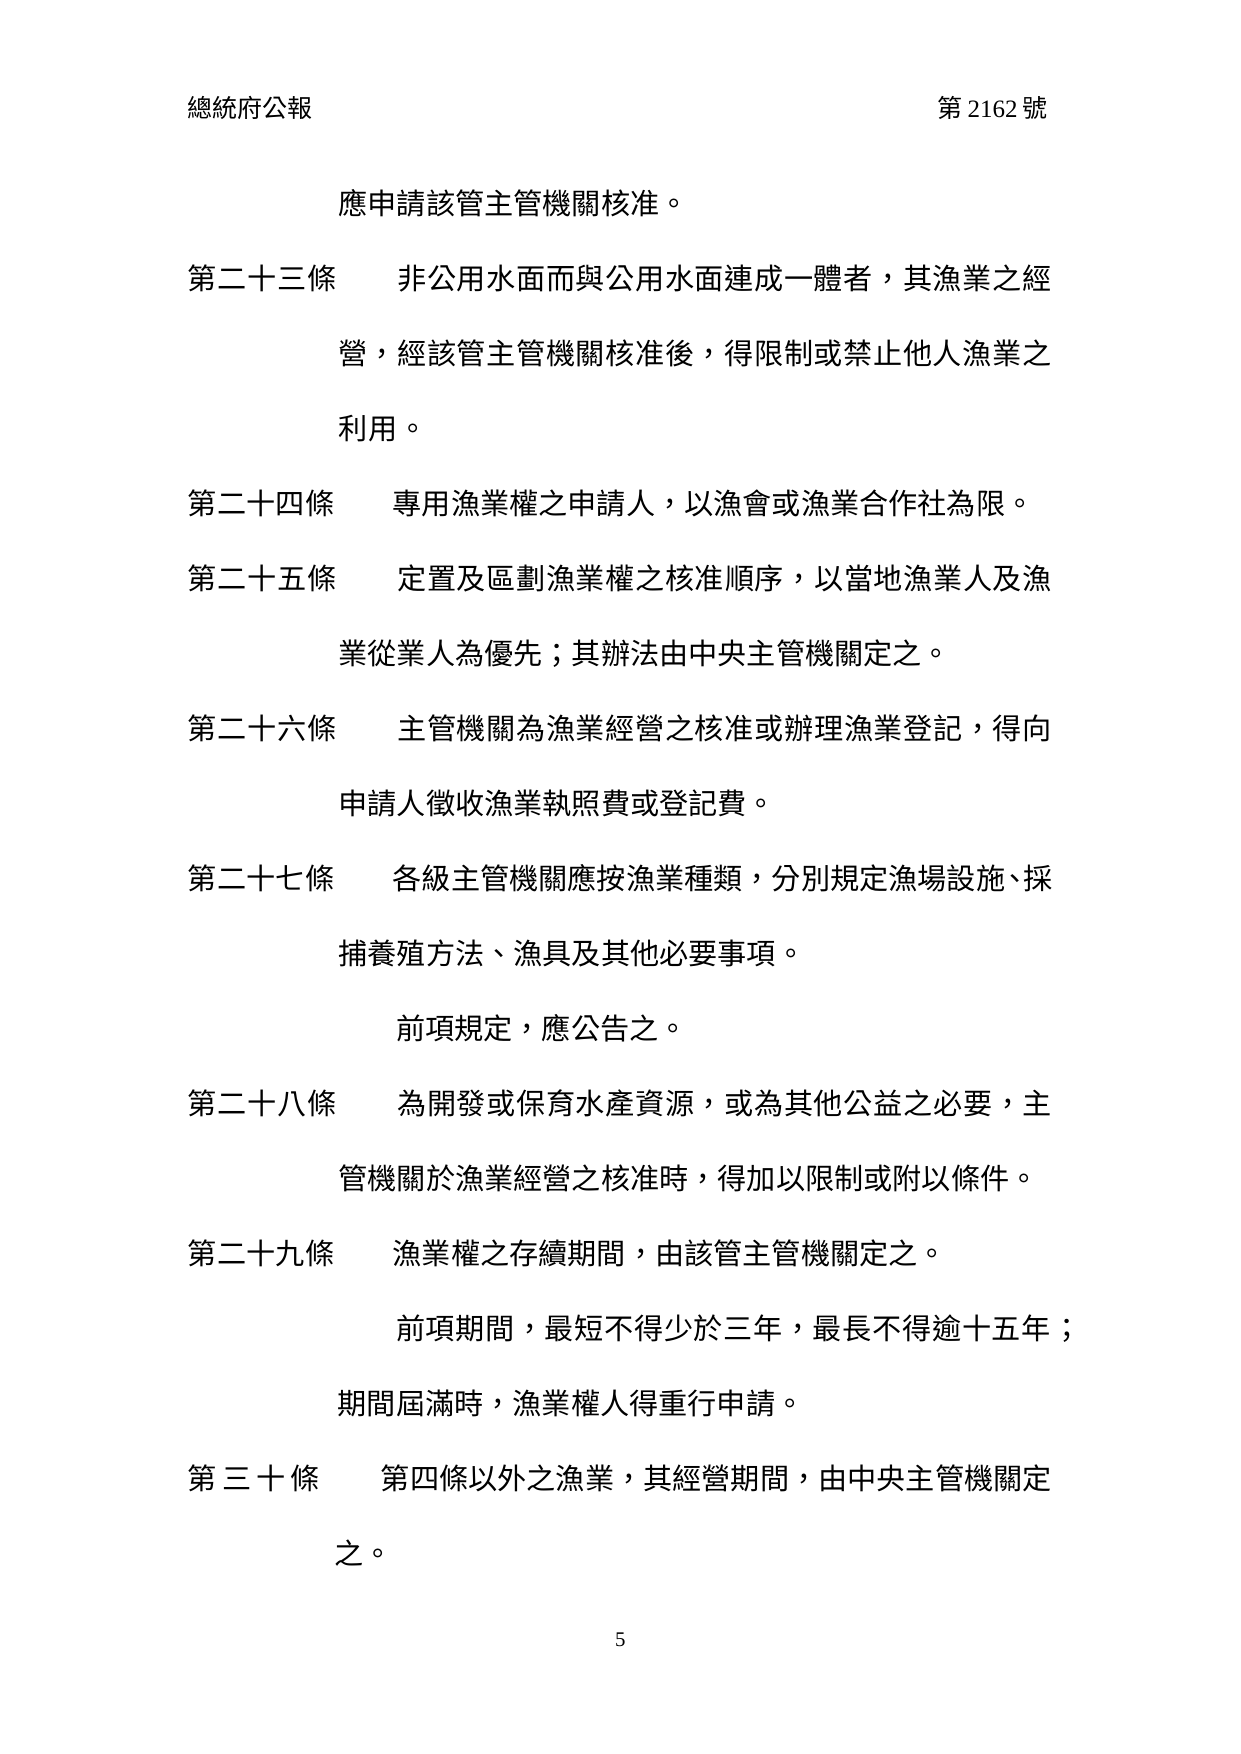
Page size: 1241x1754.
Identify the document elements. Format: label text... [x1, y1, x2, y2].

text 第二十八條 為開發或保育水產資源，或為其他公益之必要，主管機關於漁業經營之核准時，得加以限制或附以條件。 [187, 1064, 1053, 1214]
text 前項規定，應公告之。 [337, 989, 1053, 1064]
text 第二十九條 漁業權之存續期間，由該管主管機關定之。 [187, 1214, 1053, 1289]
text 第二十五條 定置及區劃漁業權之核准順序，以當地漁業人及漁業從業人為優先；其辦法由中央主管機關定之。 [187, 539, 1053, 689]
text 第二十四條 專用漁業權之申請人，以漁會或漁業合作社為限。 [187, 464, 1053, 539]
text 第三十條 第四條以外之漁業，其經營期間，由中央主管機關定之。 [187, 1439, 1053, 1589]
text 第二十七條 各級主管機關應按漁業種類，分別規定漁場設施、採捕養殖方法、漁具及其他必要事項。 [187, 839, 1053, 989]
text 第二十六條 主管機關為漁業經營之核准或辦理漁業登記，得向申請人徵收漁業執照費或登記費。 [187, 689, 1053, 839]
text 前項期間，最短不得少於三年，最長不得逾十五年；期間屆滿時，漁業權人得重行申請。 [337, 1289, 1053, 1439]
text 第二十三條 非公用水面而與公用水面連成一體者，其漁業之經營，經該管主管機關核准後，得限制或禁止他人漁業之利用。 [187, 239, 1053, 464]
text 應申請該管主管機關核准。 [187, 164, 1053, 239]
